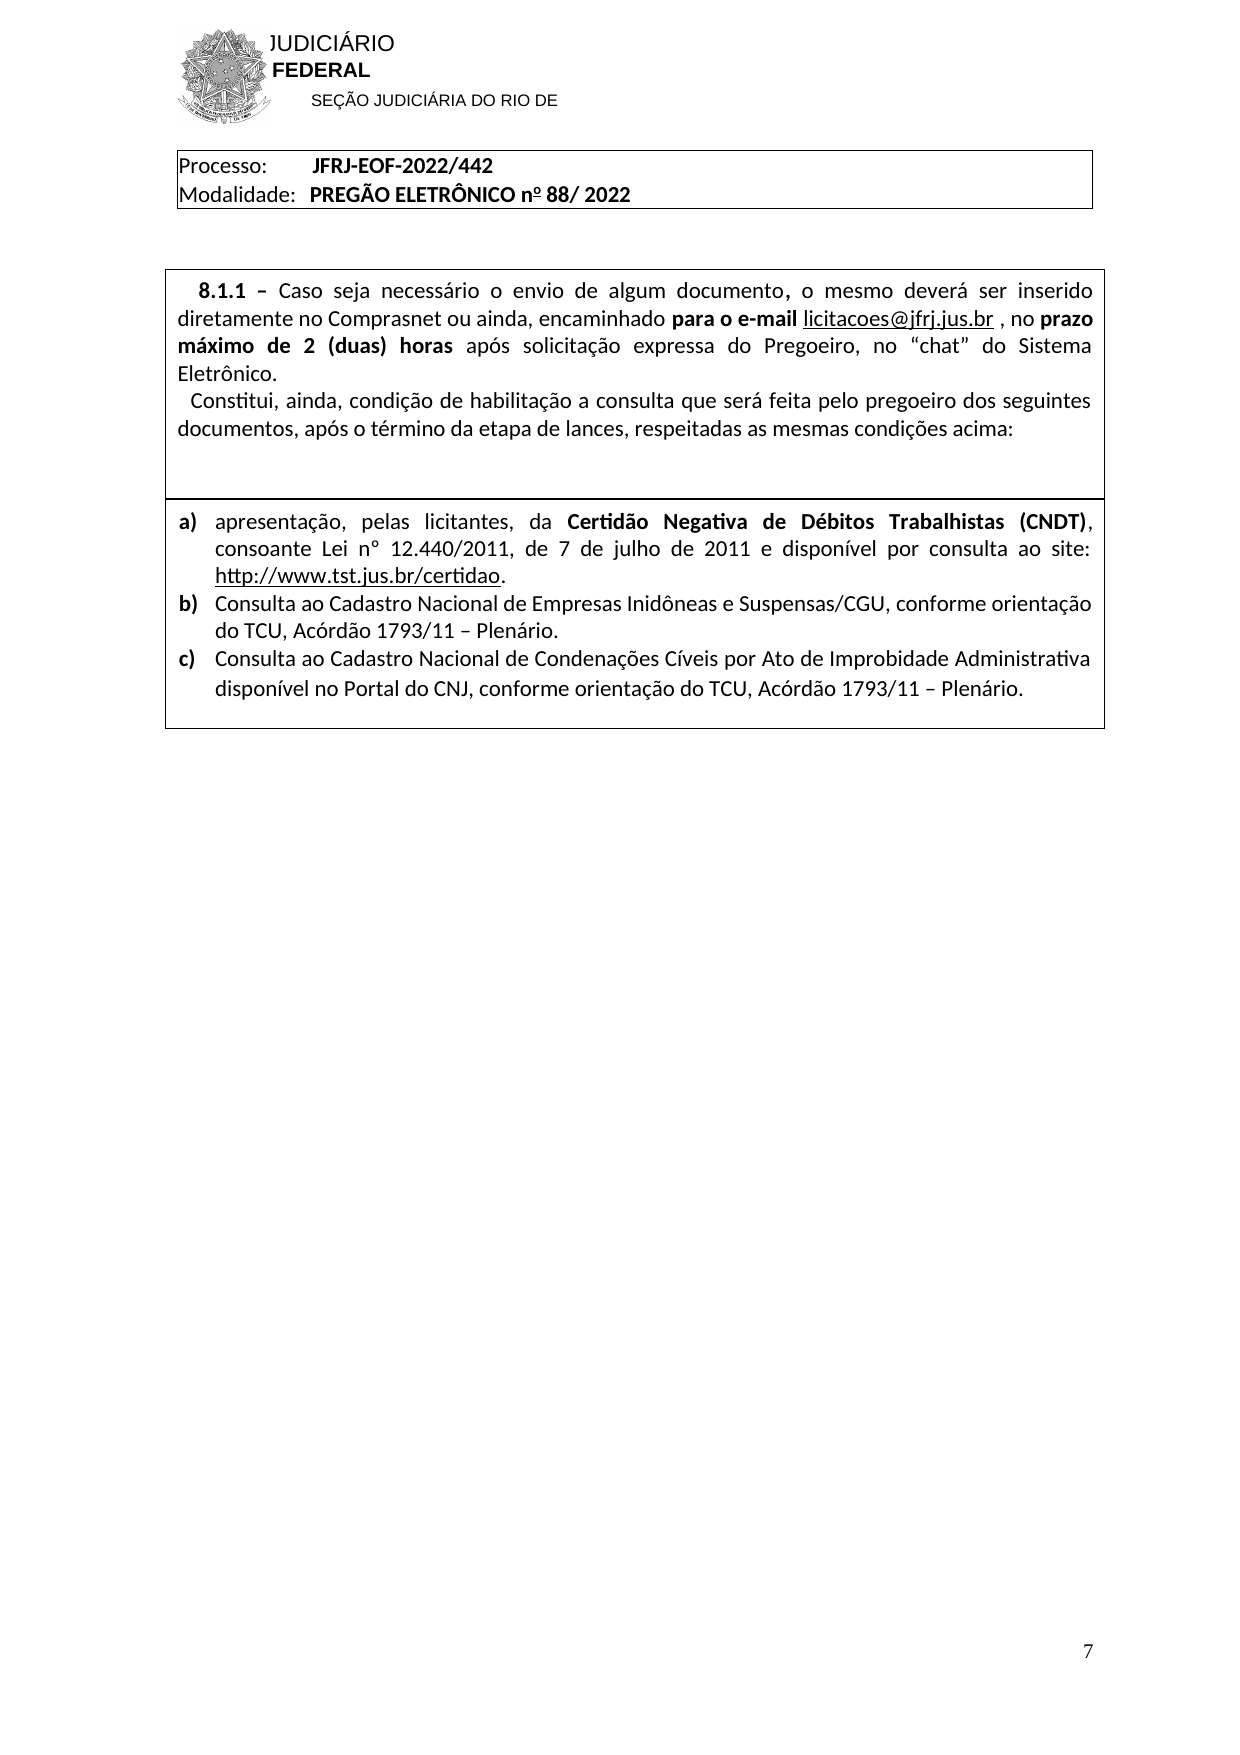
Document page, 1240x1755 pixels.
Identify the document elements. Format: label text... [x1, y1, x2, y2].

table_cell apresentação, pelas licitantes, da Certidão Negativa de Débitos Trabalhistas (CNDT), consoante Lei nº 12.440/2011, de 7 de julho de 2011 e disponível por consulta ao site: http://www.tst.jus.br/certidao. Consulta ao Cadastro Nacional de Empresas Inidôneas e Suspensas/CGU, conforme orientação do TCU, Acórdão 1793/11 – Plenário. Consulta ao Cadastro Nacional de Condenações Cíveis por Ato de Improbidade Administrativa disponível no Portal do CNJ, conforme orientação do TCU, Acórdão 1793/11 – Plenário. [204, 500, 1104, 728]
table_header 8.1.1 – Caso seja necessário o envio de algum documento, o mesmo deverá ser inserido diretamente no Comprasnet ou ainda, encaminhado para o e-mail licitacoes@jfrj.jus.br , no prazo máximo de 2 (duas) horas após solicitação expressa do Pregoeiro, no “chat” do Sistema Eletrônico. Constitui, ainda, condição de habilitação a consulta que será feita pelo pregoeiro dos seguintes documentos, após o término da etapa de lances, respeitadas as mesmas condições acima: [166, 270, 1104, 498]
table_cell [166, 500, 203, 728]
